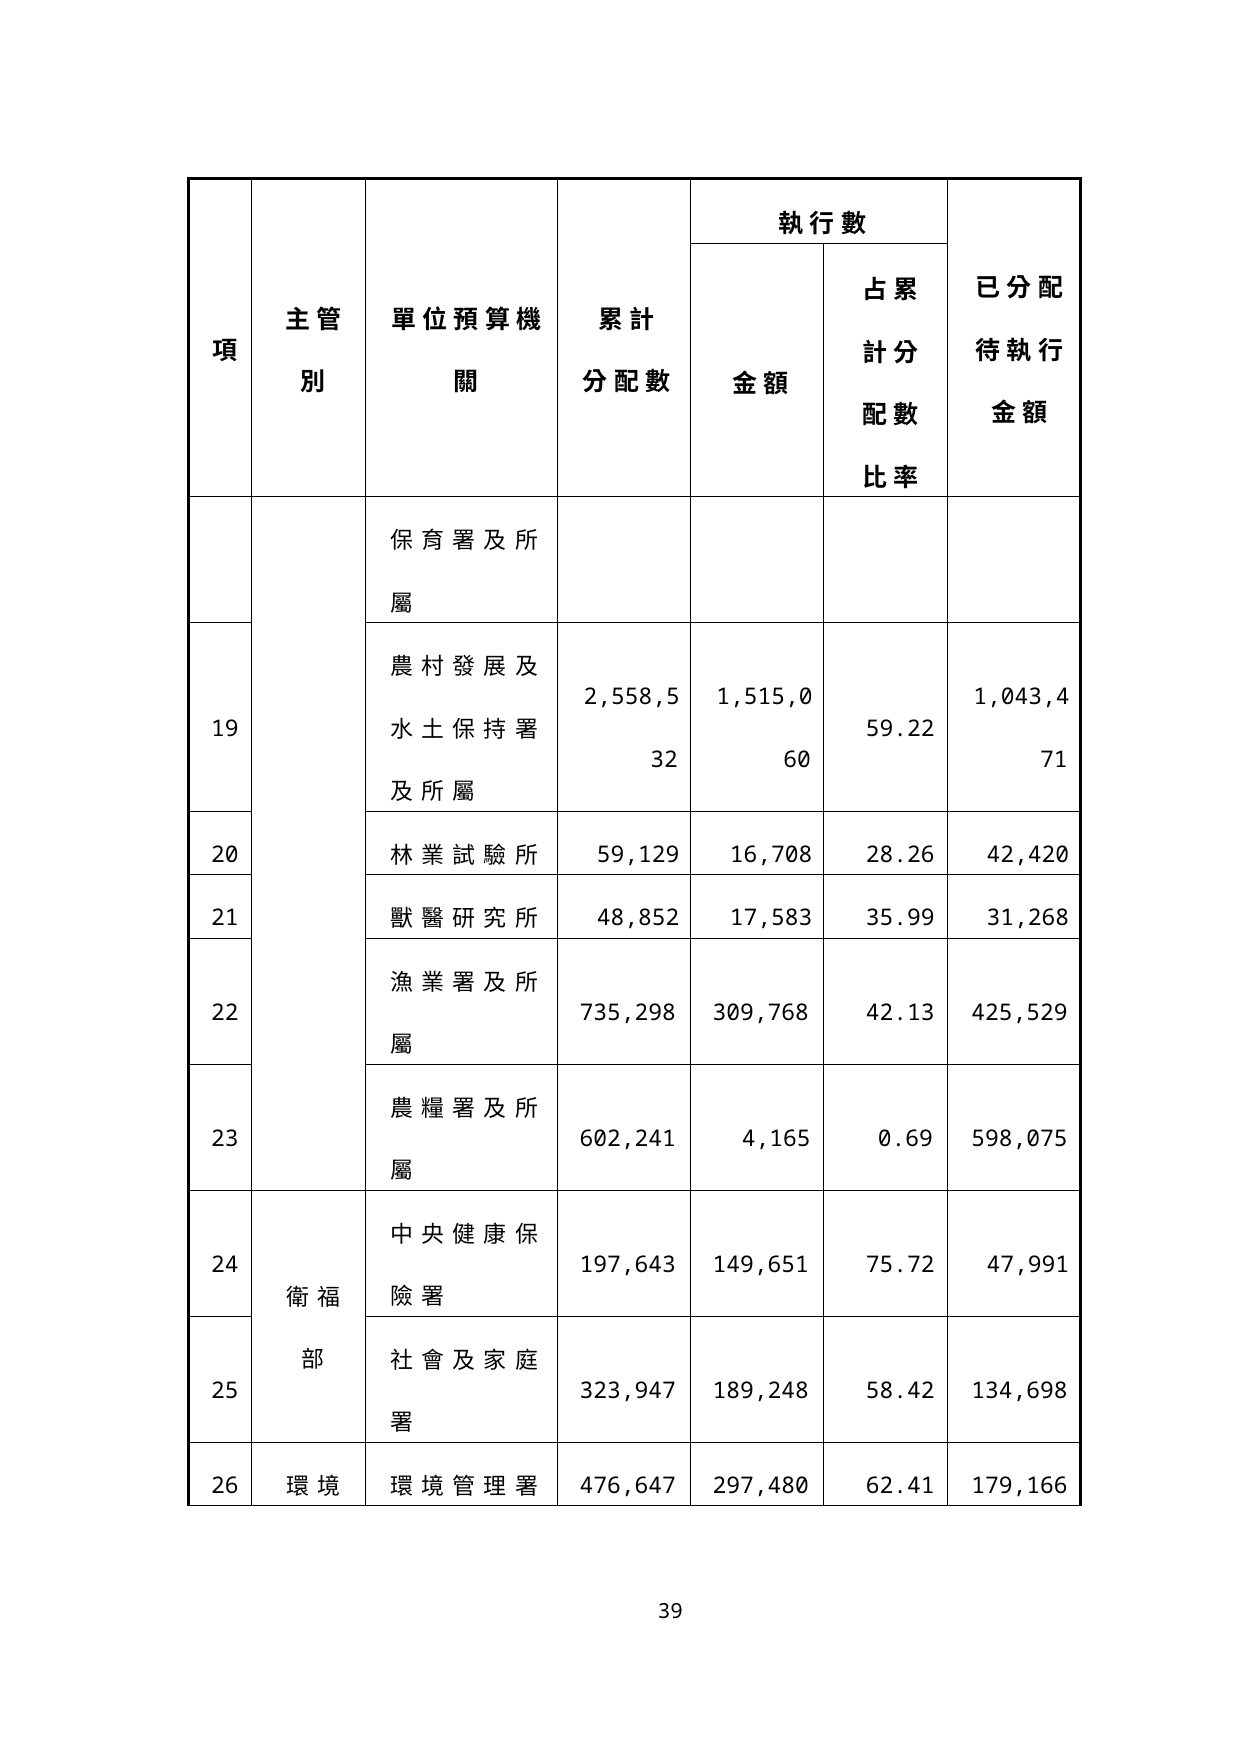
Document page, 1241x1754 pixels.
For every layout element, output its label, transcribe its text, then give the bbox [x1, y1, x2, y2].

table_cell 476,647 [558, 1443, 690, 1505]
table_cell 59.22 [824, 623, 947, 811]
table_header 項 [190, 180, 251, 496]
table_cell 林業試驗所 [366, 812, 557, 874]
table_cell 19 [190, 623, 251, 811]
table_cell 2,558,532 [558, 623, 690, 811]
table_cell 環境 [252, 1443, 365, 1505]
table_cell 179,166 [948, 1443, 1079, 1505]
table_cell 占累計分配數比率 [824, 244, 947, 496]
table_cell 4,165 [691, 1065, 823, 1190]
table_cell 35.99 [824, 875, 947, 938]
table_cell [190, 497, 251, 622]
table_cell 47,991 [948, 1191, 1079, 1316]
table_cell 323,947 [558, 1317, 690, 1442]
table_cell [252, 497, 365, 1190]
table_header 執行數 [691, 180, 947, 243]
table_cell [824, 497, 947, 622]
table_cell 602,241 [558, 1065, 690, 1190]
table_cell 金額 [691, 244, 823, 496]
table_cell [691, 497, 823, 622]
table_cell 22 [190, 939, 251, 1064]
table_cell 62.41 [824, 1443, 947, 1505]
table_cell [948, 497, 1079, 622]
table_cell 309,768 [691, 939, 823, 1064]
table_cell 189,248 [691, 1317, 823, 1442]
table_cell 17,583 [691, 875, 823, 938]
table_cell 735,298 [558, 939, 690, 1064]
table_cell 20 [190, 812, 251, 874]
table_cell 149,651 [691, 1191, 823, 1316]
table_header 單位預算機關 [366, 180, 557, 496]
table_cell 漁業署及所屬 [366, 939, 557, 1064]
table_cell 衛福部 [252, 1191, 365, 1442]
table_cell 24 [190, 1191, 251, 1316]
table_cell 197,643 [558, 1191, 690, 1316]
table_cell 26 [190, 1443, 251, 1505]
table_cell 環境管理署 [366, 1443, 557, 1505]
table_cell 1,515,060 [691, 623, 823, 811]
table_cell 31,268 [948, 875, 1079, 938]
table_header 主管別 [252, 180, 365, 496]
table_cell [558, 497, 690, 622]
table_cell 中央健康保險署 [366, 1191, 557, 1316]
table_cell 75.72 [824, 1191, 947, 1316]
table_cell 25 [190, 1317, 251, 1442]
table_cell 16,708 [691, 812, 823, 874]
table_cell 425,529 [948, 939, 1079, 1064]
table_cell 保育署及所屬 [366, 497, 557, 622]
table_cell 21 [190, 875, 251, 938]
table_cell 0.69 [824, 1065, 947, 1190]
table_header 累計 分配數 [558, 180, 690, 496]
table_cell 134,698 [948, 1317, 1079, 1442]
table_cell 28.26 [824, 812, 947, 874]
table_cell 1,043,471 [948, 623, 1079, 811]
table_cell 23 [190, 1065, 251, 1190]
table_cell 農糧署及所屬 [366, 1065, 557, 1190]
table_cell 297,480 [691, 1443, 823, 1505]
table_cell 農村發展及水土保持署及所屬 [366, 623, 557, 811]
table_cell 42.13 [824, 939, 947, 1064]
table_cell 48,852 [558, 875, 690, 938]
table_header 已分配待執行金額 [948, 180, 1079, 496]
table_cell 59,129 [558, 812, 690, 874]
table_cell 社會及家庭署 [366, 1317, 557, 1442]
table_cell 58.42 [824, 1317, 947, 1442]
table_cell 598,075 [948, 1065, 1079, 1190]
table_cell 42,420 [948, 812, 1079, 874]
table_cell 獸醫研究所 [366, 875, 557, 938]
